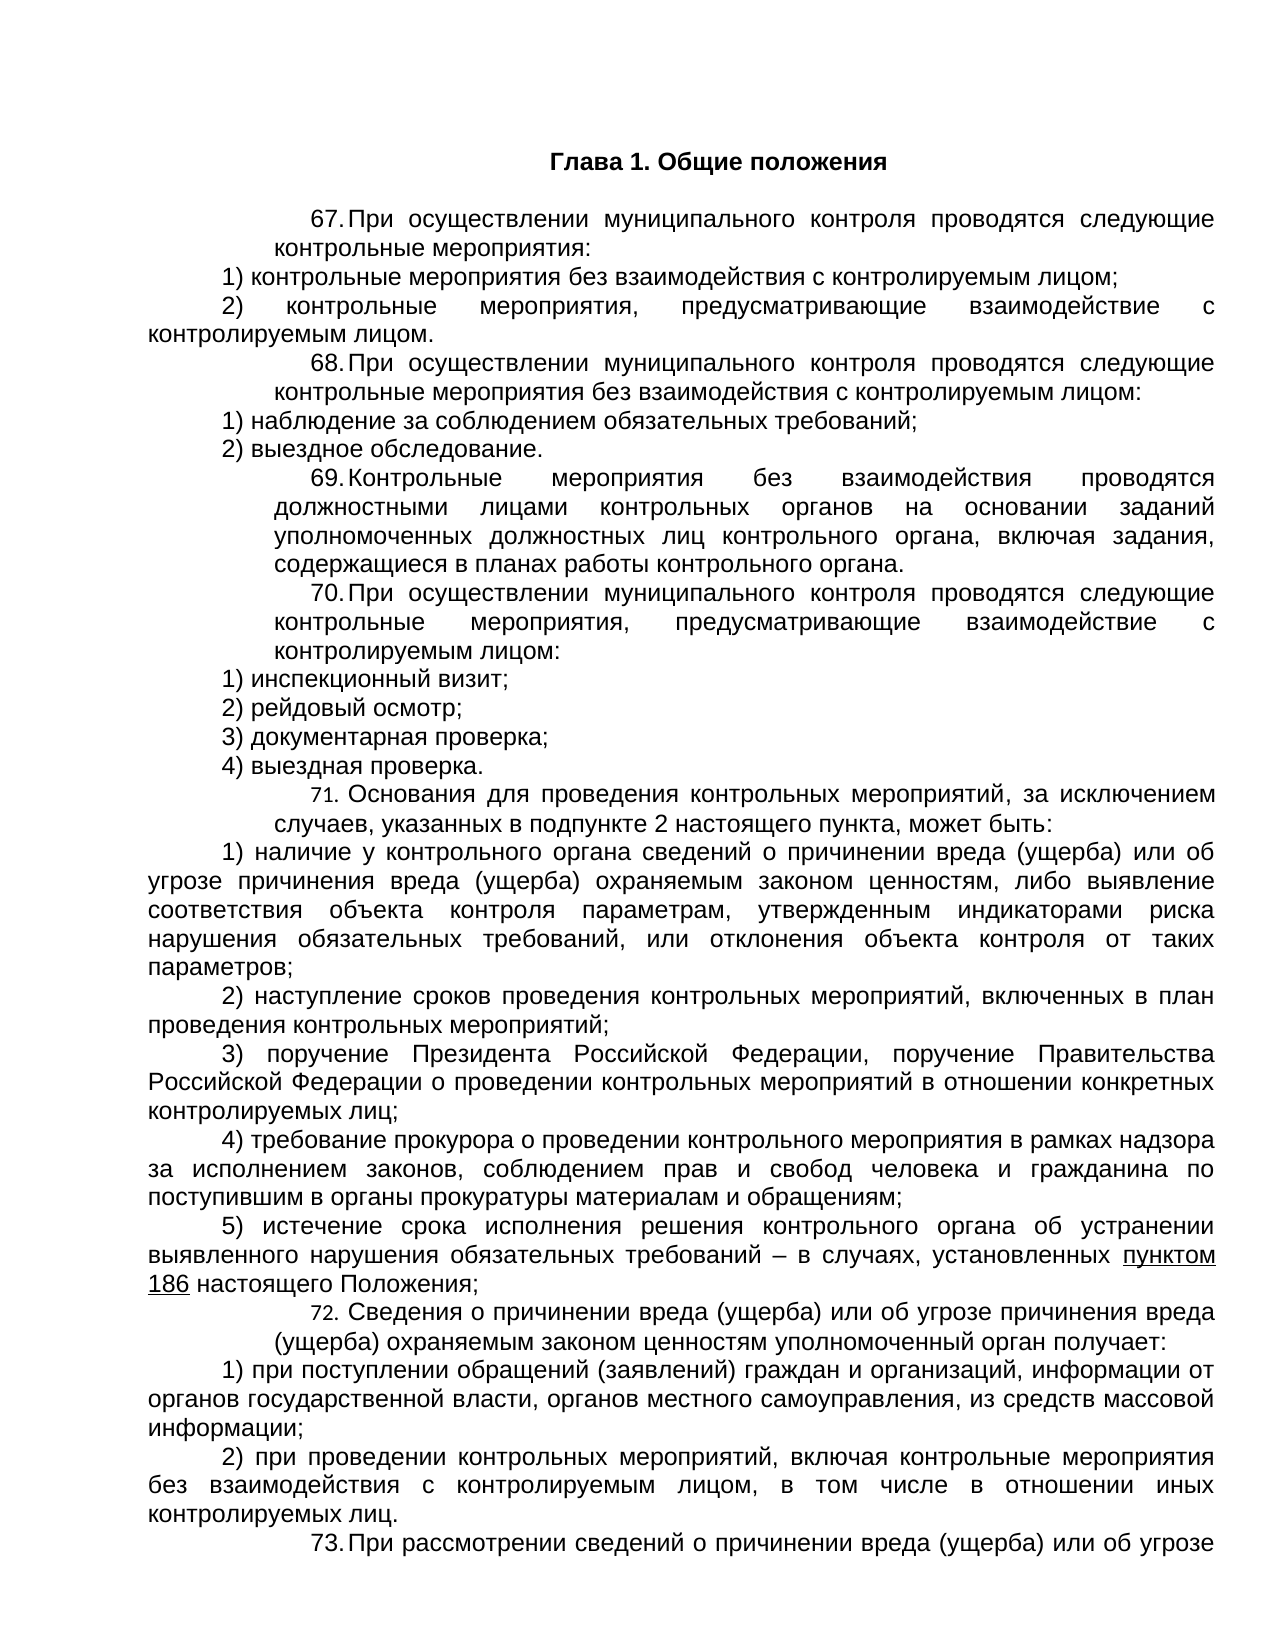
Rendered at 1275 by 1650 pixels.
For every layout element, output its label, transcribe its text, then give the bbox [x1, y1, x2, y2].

text 4) выездная проверка. [148, 751, 1216, 779]
text 2) наступление сроков проведения контрольных мероприятий, включенных в план проведения контрольных мероприятий; [148, 981, 1216, 1038]
text 2) рейдовый осмотр; [148, 693, 1216, 722]
text 1) контрольные мероприятия без взаимодействия с контролируемым лицом; [148, 262, 1216, 291]
text 2) выездное обследование. [148, 434, 1216, 463]
text 2) контрольные мероприятия, предусматривающие взаимодействие с контролируемым лицом. [148, 291, 1216, 348]
list При рассмотрении сведений о причинении вреда (ущерба) или об угрозе [236, 1528, 1216, 1556]
text 3) документарная проверка; [148, 722, 1216, 751]
list При осуществлении муниципального контроля проводятся следующие контрольные мероприятия, предусматривающие взаимодействие с контролируемым лицом: [236, 578, 1216, 664]
text 1) наличие у контрольного органа сведений о причинении вреда (ущерба) или об угрозе причинения вреда (ущерба) охраняемым законом ценностям, либо выявление соответствия объекта контроля параметрам, утвержденным индикаторами риска нарушения обязательных требований, или отклонения объекта контроля от таких параметров; [148, 837, 1216, 981]
text 2) при проведении контрольных мероприятий, включая контрольные мероприятия без взаимодействия с контролируемым лицом, в том числе в отношении иных контролируемых лиц. [148, 1441, 1216, 1528]
text 1) при поступлении обращений (заявлений) граждан и организаций, информации от органов государственной власти, органов местного самоуправления, из средств массовой информации; [148, 1355, 1216, 1441]
list Контрольные мероприятия без взаимодействия проводятся должностными лицами контрольных органов на основании заданий уполномоченных должностных лиц контрольного органа, включая задания, содержащиеся в планах работы контрольного органа. [236, 463, 1216, 578]
list При осуществлении муниципального контроля проводятся следующие контрольные мероприятия: [236, 204, 1216, 262]
text 5) истечение срока исполнения решения контрольного органа об устранении выявленного нарушения обязательных требований – в случаях, установленных пунктом 186 настоящего Положения; [148, 1211, 1216, 1297]
list При осуществлении муниципального контроля проводятся следующие контрольные мероприятия без взаимодействия с контролируемым лицом: [236, 348, 1216, 406]
text Глава 1. Общие положения [148, 147, 1216, 176]
text 1) наблюдение за соблюдением обязательных требований; [148, 406, 1216, 434]
text 4) требование прокурора о проведении контрольного мероприятия в рамках надзора за исполнением законов, соблюдением прав и свобод человека и гражданина по поступившим в органы прокуратуры материалам и обращениям; [148, 1125, 1216, 1211]
text 3) поручение Президента Российской Федерации, поручение Правительства Российской Федерации о проведении контрольных мероприятий в отношении конкретных контролируемых лиц; [148, 1038, 1216, 1125]
list Основания для проведения контрольных мероприятий, за исключением случаев, указанных в подпункте 2 настоящего пункта, может быть: [236, 779, 1216, 837]
text 1) инспекционный визит; [148, 664, 1216, 693]
list Сведения о причинении вреда (ущерба) или об угрозе причинения вреда (ущерба) охраняемым законом ценностям уполномоченный орган получает: [236, 1297, 1216, 1355]
